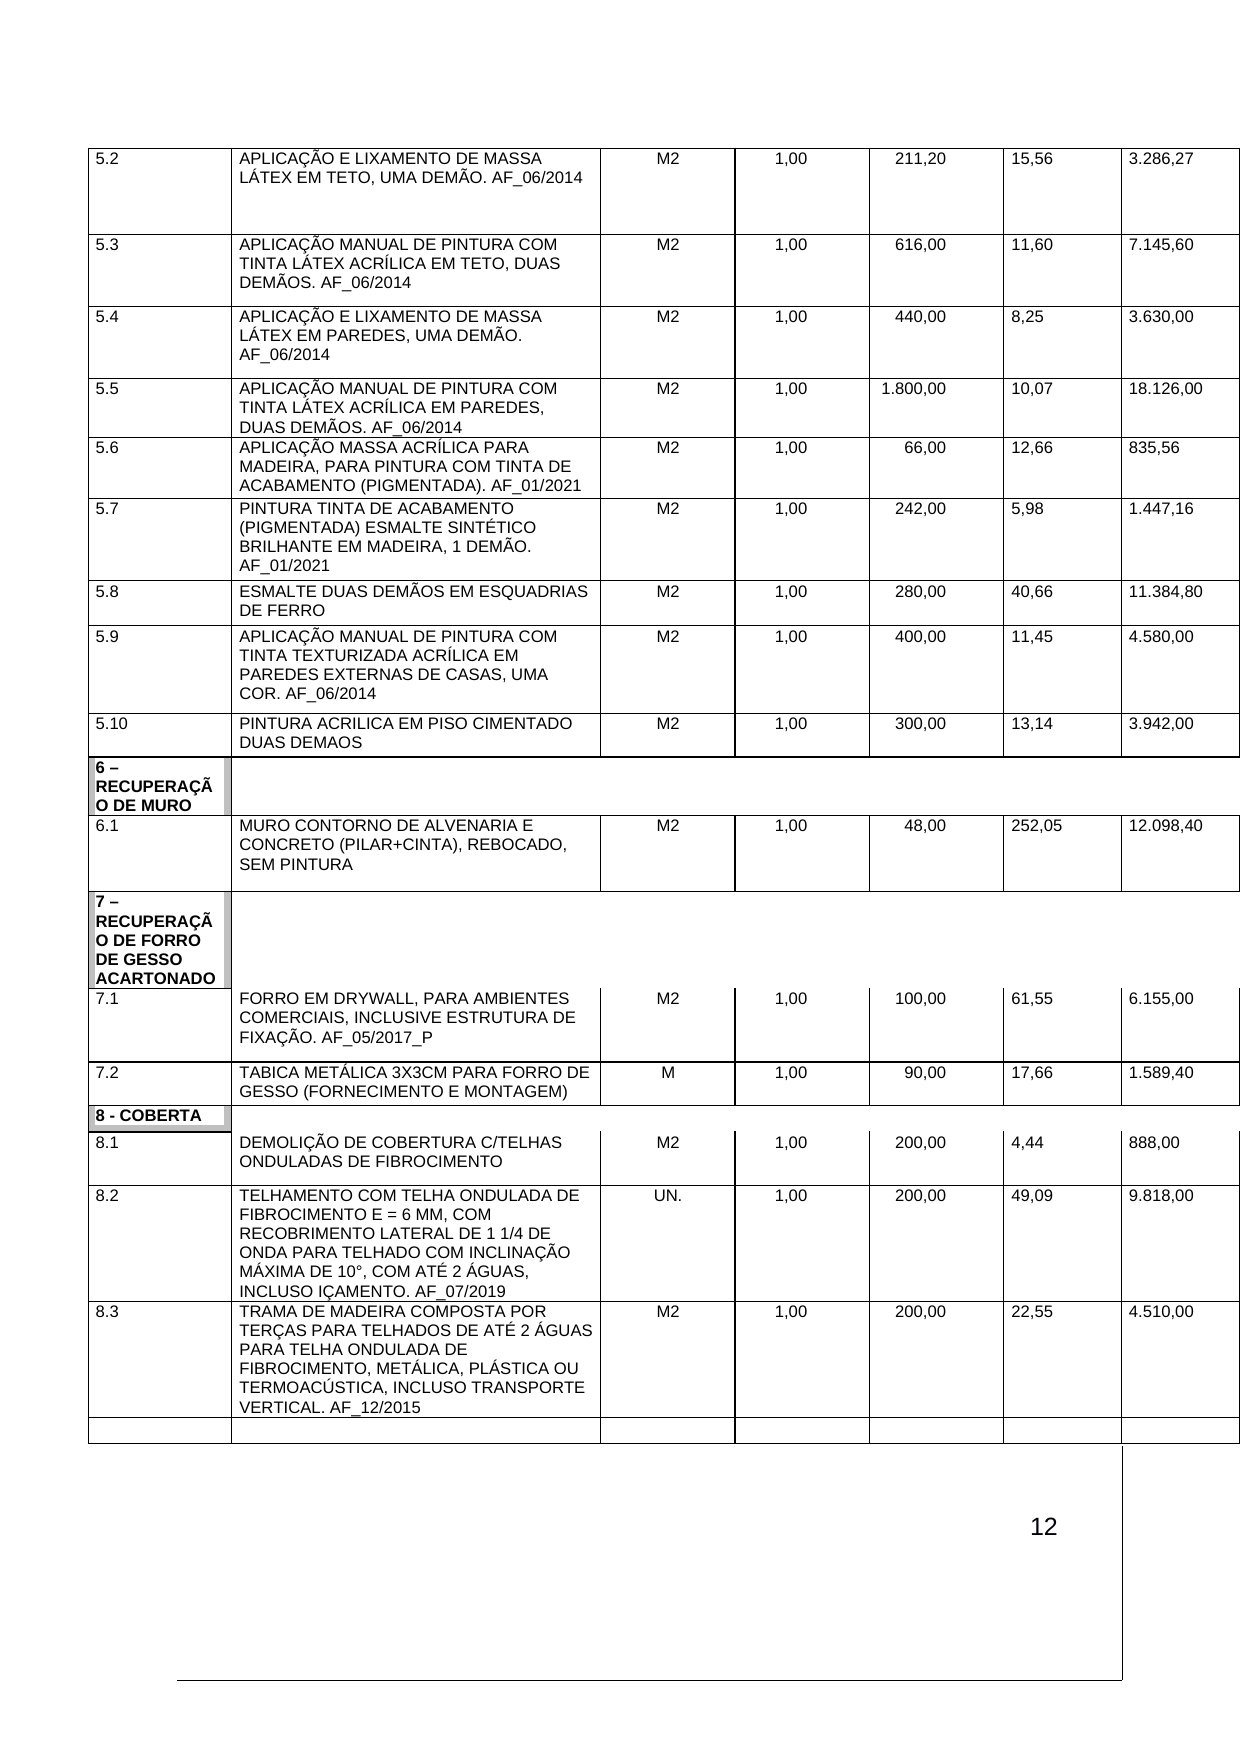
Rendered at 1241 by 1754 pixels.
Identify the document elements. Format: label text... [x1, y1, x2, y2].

table_cell 1,00 [736, 307, 869, 378]
table_cell M2 [601, 499, 734, 580]
table_cell 18.126,00 [1122, 379, 1239, 437]
table_cell 11.384,80 [1122, 581, 1239, 625]
table_cell 211,20 [870, 149, 1003, 234]
table_cell [601, 911, 728, 988]
table_cell [593, 777, 601, 815]
table_cell [593, 1125, 601, 1131]
table_cell 200,00 [870, 1302, 1003, 1417]
table_cell 888,00 [1122, 1131, 1239, 1184]
table_cell 242,00 [870, 499, 1003, 580]
table_cell M2 [601, 438, 734, 497]
table_cell 1,00 [736, 1302, 869, 1417]
table_cell M2 [601, 988, 734, 1061]
table_cell 7.1 [89, 989, 231, 1061]
table_cell 200,00 [870, 1186, 1003, 1301]
table_cell M2 [601, 581, 734, 625]
table_cell 440,00 [870, 307, 1003, 378]
table_cell TABICA METÁLICA 3X3CM PARA FORRO DE GESSO (FORNECIMENTO E MONTAGEM) [232, 1063, 600, 1105]
table_cell 1.447,16 [1122, 499, 1239, 580]
table_cell [256, 1125, 593, 1131]
table_cell 1,00 [736, 581, 869, 625]
table_cell [1004, 1125, 1121, 1131]
table_cell 1,00 [736, 379, 869, 437]
table_cell 90,00 [870, 1063, 1003, 1105]
table_cell [864, 777, 869, 815]
table_cell M2 [601, 1302, 734, 1417]
table_cell M2 [601, 379, 734, 437]
table_cell 11,45 [1004, 626, 1121, 712]
table_cell M2 [601, 714, 734, 756]
table_cell [999, 911, 1004, 988]
table_cell [601, 1125, 728, 1131]
table_cell M2 [601, 1131, 734, 1184]
table_cell 100,00 [870, 988, 1003, 1061]
table_cell 8,25 [1004, 307, 1121, 378]
table_cell 66,00 [870, 438, 1003, 497]
table_cell 8.1 [89, 1133, 231, 1184]
table_cell [89, 1418, 231, 1443]
table_cell APLICAÇÃO MASSA ACRÍLICA PARA MADEIRA, PARA PINTURA COM TINTA DE ACABAMENTO (PIGMENTADA). AF_01/2021 [232, 438, 600, 497]
table_cell [593, 911, 601, 988]
table_cell 616,00 [870, 235, 1003, 306]
table_cell [869, 1125, 999, 1131]
table_cell [232, 1418, 600, 1443]
table_cell [232, 911, 256, 988]
table_cell [1004, 911, 1121, 988]
table_cell 5.5 [89, 379, 231, 437]
table_cell 835,56 [1122, 438, 1239, 497]
table_cell APLICAÇÃO MANUAL DE PINTURA COM TINTA LÁTEX ACRÍLICA EM TETO, DUAS DEMÃOS. AF_06/2014 [232, 235, 600, 306]
table_cell 3.630,00 [1122, 307, 1239, 378]
table_cell 4.580,00 [1122, 626, 1239, 712]
table_cell 5.8 [89, 581, 231, 625]
table_cell 200,00 [870, 1131, 1003, 1184]
table_cell 3.942,00 [1122, 714, 1239, 756]
table_cell [601, 1418, 734, 1443]
table_cell APLICAÇÃO E LIXAMENTO DE MASSA LÁTEX EM TETO, UMA DEMÃO. AF_06/2014 [232, 149, 600, 234]
table_cell 8.3 [89, 1302, 231, 1417]
table_cell 11,60 [1004, 235, 1121, 306]
table_cell 1,00 [736, 988, 869, 1061]
table_cell DEMOLIÇÃO DE COBERTURA C/TELHAS ONDULADAS DE FIBROCIMENTO [232, 1131, 600, 1184]
table_cell [1004, 777, 1121, 815]
table_cell UN. [601, 1186, 734, 1301]
table_cell MURO CONTORNO DE ALVENARIA E CONCRETO (PILAR+CINTA), REBOCADO, SEM PINTURA [232, 816, 600, 891]
table_cell [1004, 1418, 1121, 1443]
table_cell PINTURA TINTA DE ACABAMENTO (PIGMENTADA) ESMALTE SINTÉTICO BRILHANTE EM MADEIRA, 1 DEMÃO. AF_01/2021 [232, 499, 600, 580]
table_cell APLICAÇÃO MANUAL DE PINTURA COM TINTA TEXTURIZADA ACRÍLICA EM PAREDES EXTERNAS DE CASAS, UMA COR. AF_06/2014 [232, 626, 600, 712]
table_cell 1.589,40 [1122, 1063, 1239, 1105]
table_cell 6.155,00 [1122, 988, 1239, 1061]
table_cell 1,00 [736, 816, 869, 891]
table_cell 1,00 [736, 1186, 869, 1301]
table_cell [870, 1418, 1003, 1443]
table_cell 300,00 [870, 714, 1003, 756]
table_cell 12,66 [1004, 438, 1121, 497]
table_cell 12.098,40 [1122, 816, 1239, 891]
table_cell 10,07 [1004, 379, 1121, 437]
table_cell 17,66 [1004, 1063, 1121, 1105]
table_cell [869, 777, 999, 815]
table_cell [232, 777, 256, 815]
table_cell M [601, 1063, 734, 1105]
table_cell [1122, 1418, 1239, 1443]
table_cell [601, 777, 728, 815]
table_cell M2 [601, 235, 734, 306]
table_cell 5.4 [89, 307, 231, 378]
table_cell 1,00 [736, 1063, 869, 1105]
table_cell PINTURA ACRILICA EM PISO CIMENTADO DUAS DEMAOS [232, 714, 600, 756]
table_cell 40,66 [1004, 581, 1121, 625]
table_cell [256, 911, 593, 988]
table_cell [256, 777, 593, 815]
table_cell M2 [601, 149, 734, 234]
table_cell 400,00 [870, 626, 1003, 712]
table_cell 1,00 [736, 714, 869, 756]
table_cell 1.800,00 [870, 379, 1003, 437]
table_cell [729, 777, 735, 815]
table_cell [735, 1125, 864, 1131]
table_cell 6.1 [89, 816, 231, 891]
table_cell 252,05 [1004, 816, 1121, 891]
table_cell 1,00 [736, 235, 869, 306]
table_cell 5.6 [89, 438, 231, 497]
table_cell 3.286,27 [1122, 149, 1239, 234]
table_cell M2 [601, 307, 734, 378]
table_cell 9.818,00 [1122, 1186, 1239, 1301]
table_cell 7.145,60 [1122, 235, 1239, 306]
table_cell 13,14 [1004, 714, 1121, 756]
table_cell 7.2 [89, 1063, 231, 1105]
table_cell 48,00 [870, 816, 1003, 891]
table_cell 5.10 [89, 714, 231, 756]
table_cell [232, 1125, 256, 1131]
table_cell 1,00 [736, 1131, 869, 1184]
table_cell 5,98 [1004, 499, 1121, 580]
table_cell M2 [601, 626, 734, 712]
table_cell 1,00 [736, 499, 869, 580]
table_cell APLICAÇÃO E LIXAMENTO DE MASSA LÁTEX EM PAREDES, UMA DEMÃO. AF_06/2014 [232, 307, 600, 378]
table_cell 5.7 [89, 499, 231, 580]
table_cell 15,56 [1004, 149, 1121, 234]
table_cell [1121, 777, 1239, 815]
table_cell M2 [601, 816, 734, 891]
table_cell 4,44 [1004, 1131, 1121, 1184]
table_cell 5.3 [89, 235, 231, 306]
table_cell 5.2 [89, 149, 231, 234]
table_cell [735, 777, 864, 815]
table_cell 1,00 [736, 438, 869, 497]
table_cell 280,00 [870, 581, 1003, 625]
table_cell [1121, 1125, 1239, 1131]
table_cell 8 - COBERTA [89, 1106, 231, 1131]
table_cell [864, 911, 869, 988]
table_cell 61,55 [1004, 988, 1121, 1061]
table_cell [869, 911, 999, 988]
table_cell [735, 911, 864, 988]
table_cell [729, 911, 735, 988]
table_cell 22,55 [1004, 1302, 1121, 1417]
table_cell 1,00 [736, 149, 869, 234]
table_cell [1121, 911, 1239, 988]
table_cell 49,09 [1004, 1186, 1121, 1301]
table_cell FORRO EM DRYWALL, PARA AMBIENTES COMERCIAIS, INCLUSIVE ESTRUTURA DE FIXAÇÃO. AF_05/2017_P [232, 988, 600, 1061]
table_cell 1,00 [736, 626, 869, 712]
table_cell [736, 1418, 869, 1443]
table_cell [999, 777, 1004, 815]
table_cell ESMALTE DUAS DEMÃOS EM ESQUADRIAS DE FERRO [232, 581, 600, 625]
table_cell 4.510,00 [1122, 1302, 1239, 1417]
table_cell 8.2 [89, 1186, 231, 1301]
table_cell 5.9 [89, 626, 231, 712]
